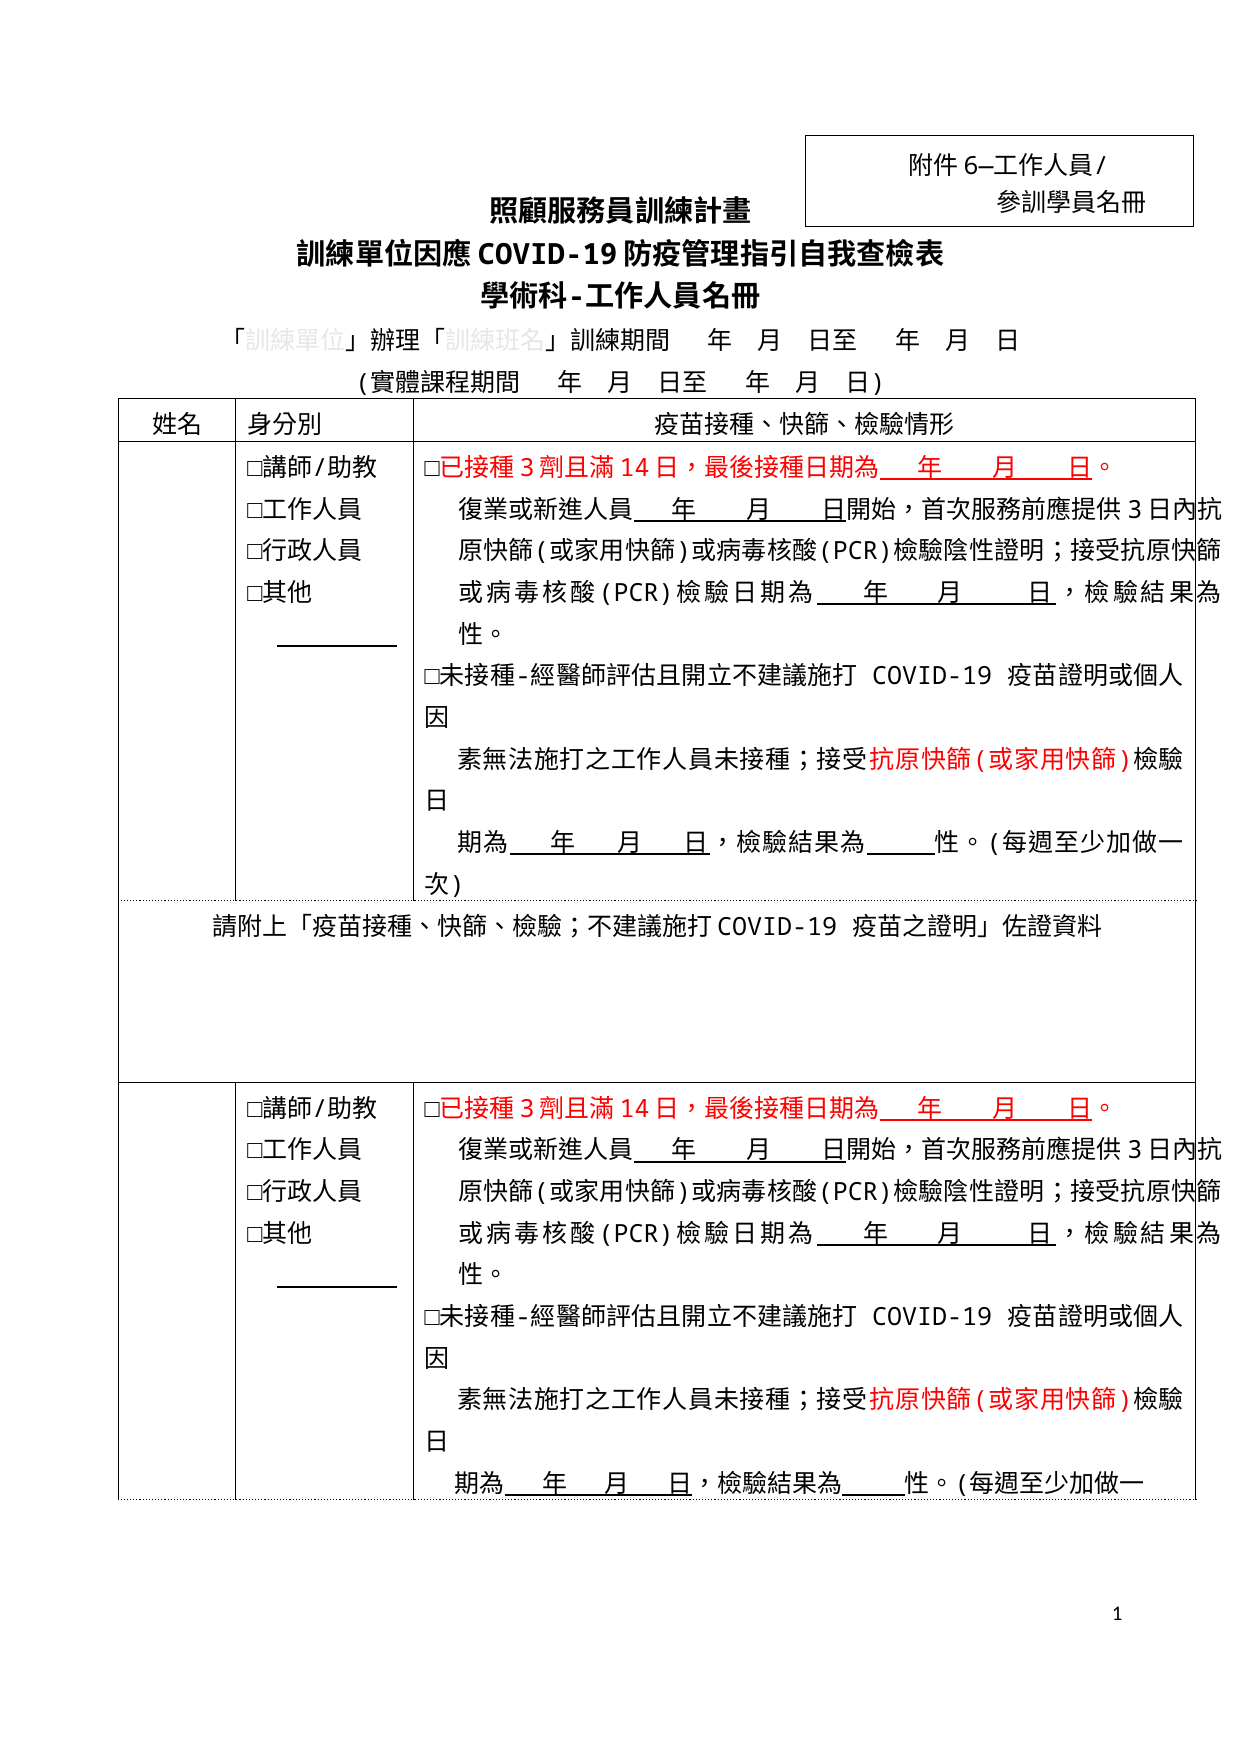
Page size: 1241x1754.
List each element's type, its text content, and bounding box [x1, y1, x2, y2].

table_header 姓名 [119, 399, 235, 441]
table_header 疫苗接種、快篩、檢驗情形 [414, 399, 1195, 441]
table_cell □講師/助教 □工作人員 □行政人員 □其他 [236, 1083, 413, 1499]
table_cell □已接種3劑且滿14日，最後接種日期為 年 月 日。 復業或新進人員 年 月 日開始，首次服務前應提供3日內抗原快篩(或家用快篩)或病毒核酸(PCR)檢驗陰性證明；接受抗原快篩或病毒核酸(PCR)檢驗日期為 年 月 日，檢驗結果為 性。 □未接種-經醫師評估且開立不建議施打 COVID-19 疫苗證明或個人因 素無法施打之工作人員未接種；接受抗原快篩(或家用快篩)檢驗日 期為 年 月 日，檢驗結果為 性。(每週至少加做一次) [414, 1083, 1195, 1499]
table_cell 請附上「疫苗接種、快篩、檢驗；不建議施打COVID-19 疫苗之證明」佐證資料 [119, 900, 1195, 1082]
table_cell [119, 1083, 235, 1499]
text (實體課程期間 年 月 日至 年 月 日) [118, 357, 1122, 398]
text 「訓練單位」辦理「訓練班名」訓練期間 年 月 日至 年 月 日 [118, 315, 1122, 357]
table_cell [119, 442, 235, 900]
text 附件6—工作人員/ [821, 144, 1178, 181]
text 照顧服務員訓練計畫 [806, 136, 1193, 226]
text 學術科-工作人員名冊 [118, 273, 1122, 315]
table_header 身分別 [236, 399, 413, 441]
table_cell □已接種3劑且滿14日，最後接種日期為 年 月 日。 復業或新進人員 年 月 日開始，首次服務前應提供3日內抗原快篩(或家用快篩)或病毒核酸(PCR)檢驗陰性證明；接受抗原快篩或病毒核酸(PCR)檢驗日期為 年 月 日，檢驗結果為 性。 □未接種-經醫師評估且開立不建議施打 COVID-19 疫苗證明或個人因 素無法施打之工作人員未接種；接受抗原快篩(或家用快篩)檢驗日 期為 年 月 日，檢驗結果為 性。(每週至少加做一次) [414, 442, 1195, 900]
table_cell □講師/助教 □工作人員 □行政人員 □其他 [236, 442, 413, 900]
text 照顧服務員訓練計畫 [118, 188, 1122, 230]
text 訓練單位因應COVID-19防疫管理指引自我查檢表 [118, 230, 1122, 273]
text 參訓學員名冊 [821, 181, 1178, 219]
